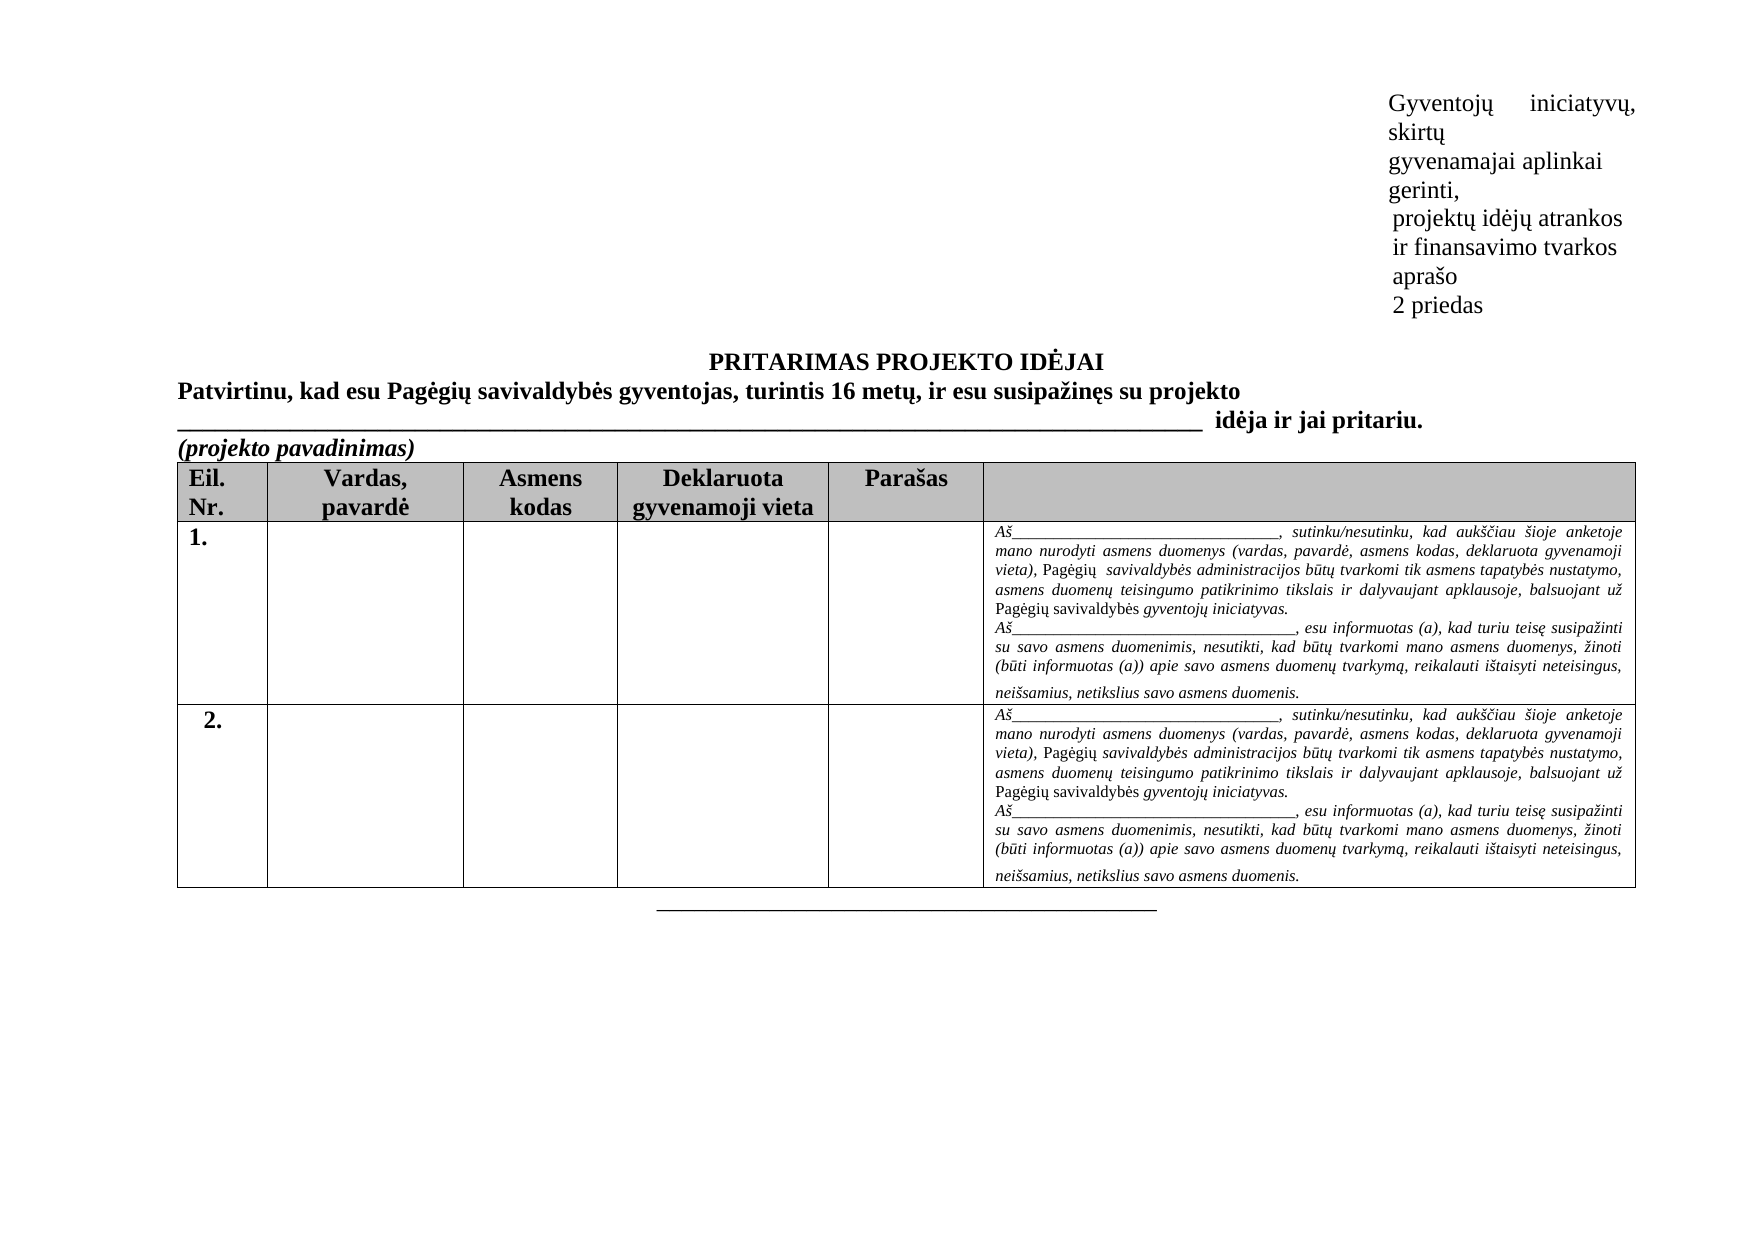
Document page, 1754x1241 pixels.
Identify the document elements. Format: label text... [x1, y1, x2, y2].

text (projekto pavadinimas) [177, 433, 1636, 462]
text __________________________________________________________________________________ idėja ir jai pritariu. [177, 405, 1636, 433]
table_header Vardas, pavardė [268, 463, 463, 521]
text Patvirtinu, kad esu Pagėgių savivaldybės gyventojas, turintis 16 metų, ir esu susipažinęs su projekto [177, 376, 1636, 405]
table_cell [618, 705, 828, 887]
text Gyventojų iniciatyvų, skirtų [1388, 88, 1636, 146]
table_header Eil. Nr. [178, 463, 267, 521]
text ________________________________________ [177, 888, 1636, 913]
table_header Deklaruota gyvenamoji vieta [618, 463, 828, 521]
table_cell Aš________________________________, sutinku/nesutinku, kad aukščiau šioje anketoje mano nurodyti asmens duomenys (vardas, pavardė, asmens kodas, deklaruota gyvenamoji vieta), Pagėgių savivaldybės administracijos būtų tvarkomi tik asmens tapatybės nustatymo, asmens duomenų teisingumo patikrinimo tikslais ir dalyvaujant apklausoje, balsuojant už Pagėgių savivaldybės gyventojų iniciatyvas. Aš__________________________________, esu informuotas (a), kad turiu teisę susipažinti su savo asmens duomenimis, nesutikti, kad būtų tvarkomi mano asmens duomenys, žinoti (būti informuotas (a)) apie savo asmens duomenų tvarkymą, reikalauti ištaisyti neteisingus, neišsamius, netikslius savo asmens duomenis. [984, 522, 1635, 704]
table_cell 2. [178, 705, 267, 887]
table_cell [268, 522, 463, 704]
table_cell [464, 705, 617, 887]
text PRITARIMAS PROJEKTO IDĖJAI [177, 347, 1636, 376]
table_cell [464, 522, 617, 704]
table_header Parašas [829, 463, 983, 521]
table_cell Aš________________________________, sutinku/nesutinku, kad aukščiau šioje anketoje mano nurodyti asmens duomenys (vardas, pavardė, asmens kodas, deklaruota gyvenamoji vieta), Pagėgių savivaldybės administracijos būtų tvarkomi tik asmens tapatybės nustatymo, asmens duomenų teisingumo patikrinimo tikslais ir dalyvaujant apklausoje, balsuojant už Pagėgių savivaldybės gyventojų iniciatyvas. Aš__________________________________, esu informuotas (a), kad turiu teisę susipažinti su savo asmens duomenimis, nesutikti, kad būtų tvarkomi mano asmens duomenys, žinoti (būti informuotas (a)) apie savo asmens duomenų tvarkymą, reikalauti ištaisyti neteisingus, neišsamius, netikslius savo asmens duomenis. [984, 705, 1635, 887]
table_cell [829, 705, 983, 887]
table_cell 1. [178, 522, 267, 704]
text 2 priedas [772, 290, 1636, 318]
text gyvenamajai aplinkai gerinti, [1388, 146, 1636, 203]
text projektų idėjų atrankos ir finansavimo tvarkos aprašo [1392, 203, 1636, 290]
table_cell [829, 522, 983, 704]
table_cell [618, 522, 828, 704]
table_cell [268, 705, 463, 887]
table_header [984, 463, 1635, 521]
table_header Asmens kodas [464, 463, 617, 521]
